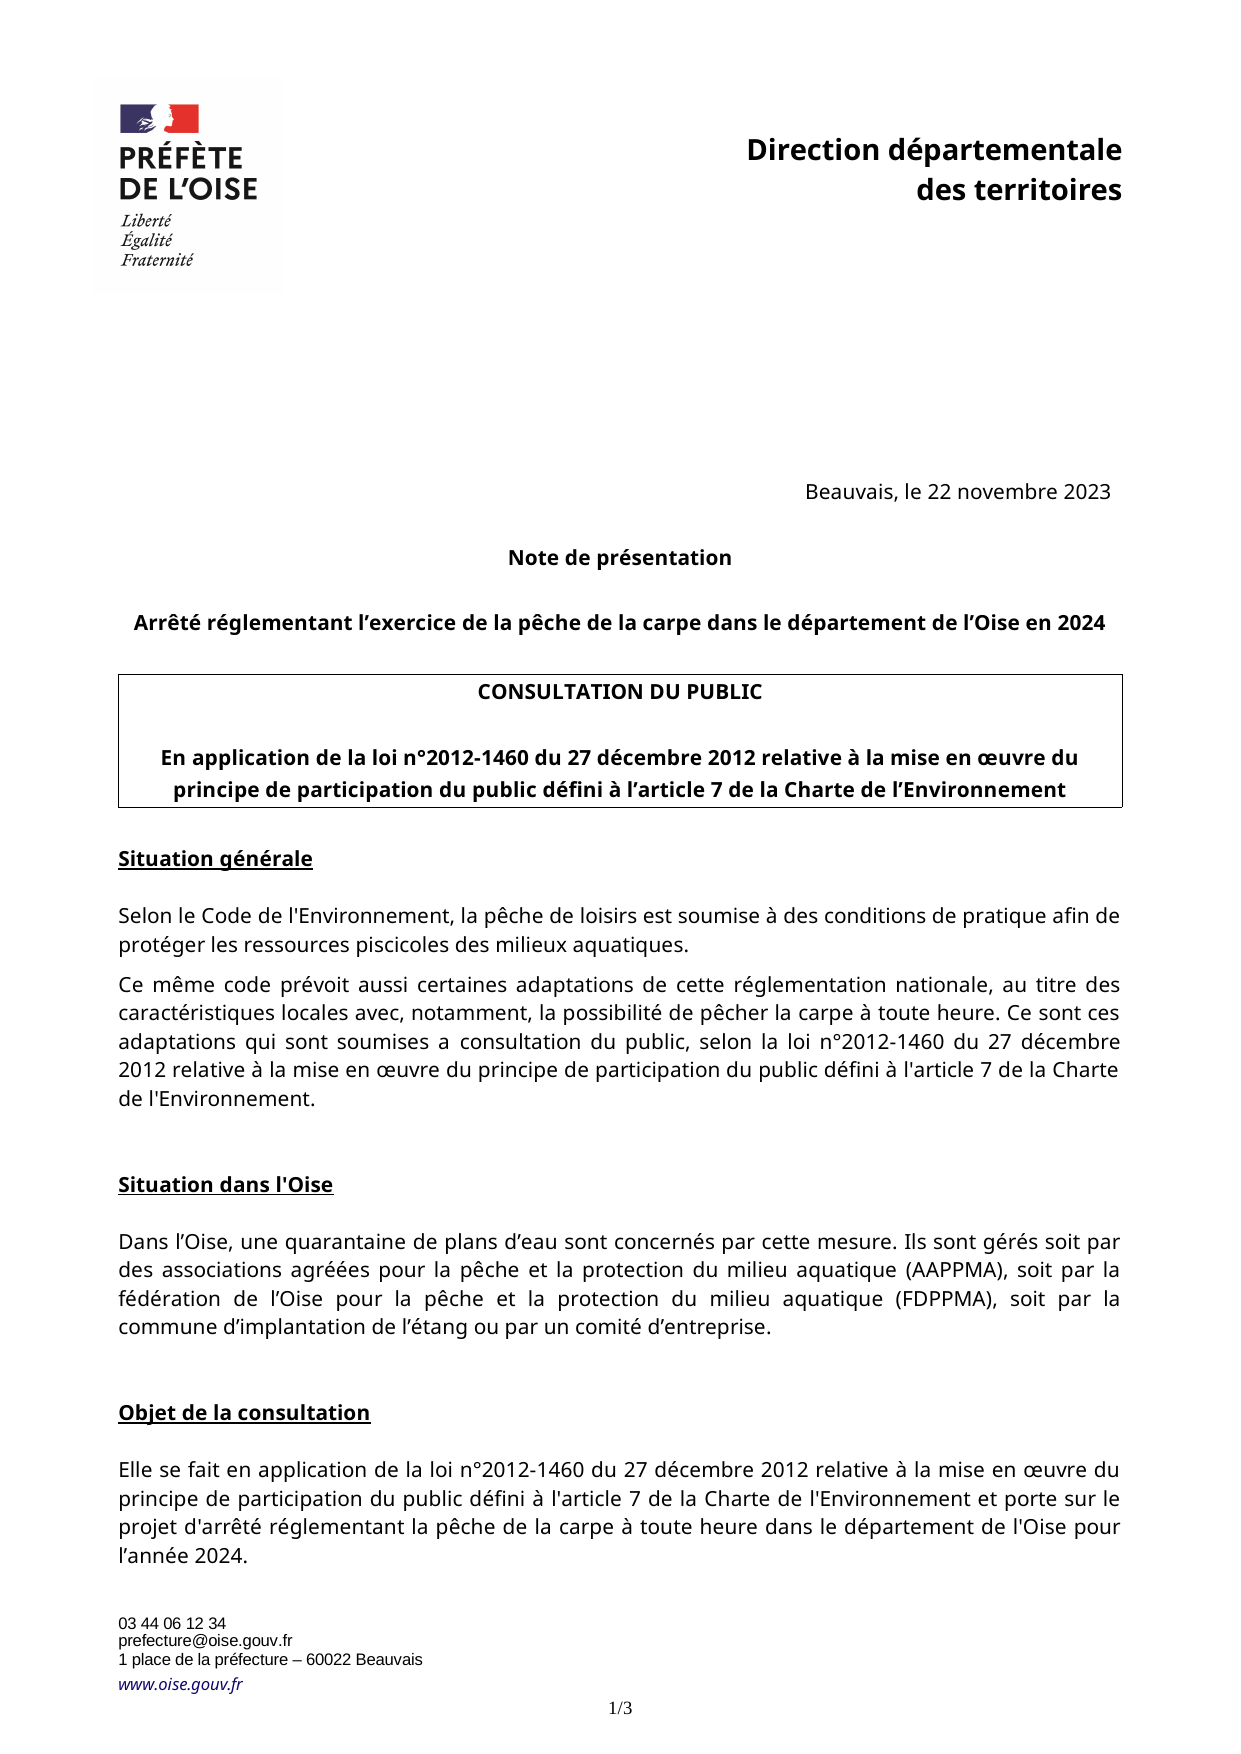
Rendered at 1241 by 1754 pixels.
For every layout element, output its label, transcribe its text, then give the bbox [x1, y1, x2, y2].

text Direction départementale [285, 129, 1122, 169]
text Arrêté réglementant l’exercice de la pêche de la carpe dans le département de l’Oise en 2024 [118, 608, 1122, 637]
text Situation dans l'Oise [118, 1169, 1122, 1198]
text Selon le Code de l'Environnement, la pêche de loisirs est soumise à des conditions de pratique afin de protéger les ressources piscicoles des milieux aquatiques. [118, 901, 1122, 958]
text CONSULTATION DU PUBLIC [119, 675, 1122, 705]
text Beauvais, le 22 novembre 2023 [130, 477, 1122, 505]
picture [92, 76, 285, 294]
text Elle se fait en application de la loi n°2012-1460 du 27 décembre 2012 relative à la mise en œuvre du principe de participation du public défini à l'article 7 de la Charte de l'Environnement et porte sur le projet d'arrêté réglementant la pêche de la carpe à toute heure dans le département de l'Oise pour l’année 2024. [118, 1455, 1122, 1569]
text Ce même code prévoit aussi certaines adaptations de cette réglementation nationale, au titre des caractéristiques locales avec, notamment, la possibilité de pêcher la carpe à toute heure. Ce sont ces adaptations qui sont soumises a consultation du public, selon la loi n°2012-1460 du 27 décembre 2012 relative à la mise en œuvre du principe de participation du public défini à l'article 7 de la Charte de l'Environnement. [118, 970, 1122, 1112]
text Situation générale [118, 844, 1122, 872]
text Note de présentation [118, 542, 1122, 571]
text des territoires [285, 169, 1122, 208]
text Objet de la consultation [118, 1398, 1122, 1426]
text Dans l’Oise, une quarantaine de plans d’eau sont concernés par cette mesure. Ils sont gérés soit par des associations agréées pour la pêche et la protection du milieu aquatique (AAPPMA), soit par la fédération de l’Oise pour la pêche et la protection du milieu aquatique (FDPPMA), soit par la commune d’implantation de l’étang ou par un comité d’entreprise. [118, 1227, 1122, 1341]
text En application de la loi n°2012-1460 du 27 décembre 2012 relative à la mise en œuvre du principe de participation du public défini à l’article 7 de la Charte de l’Environnement [119, 739, 1122, 807]
